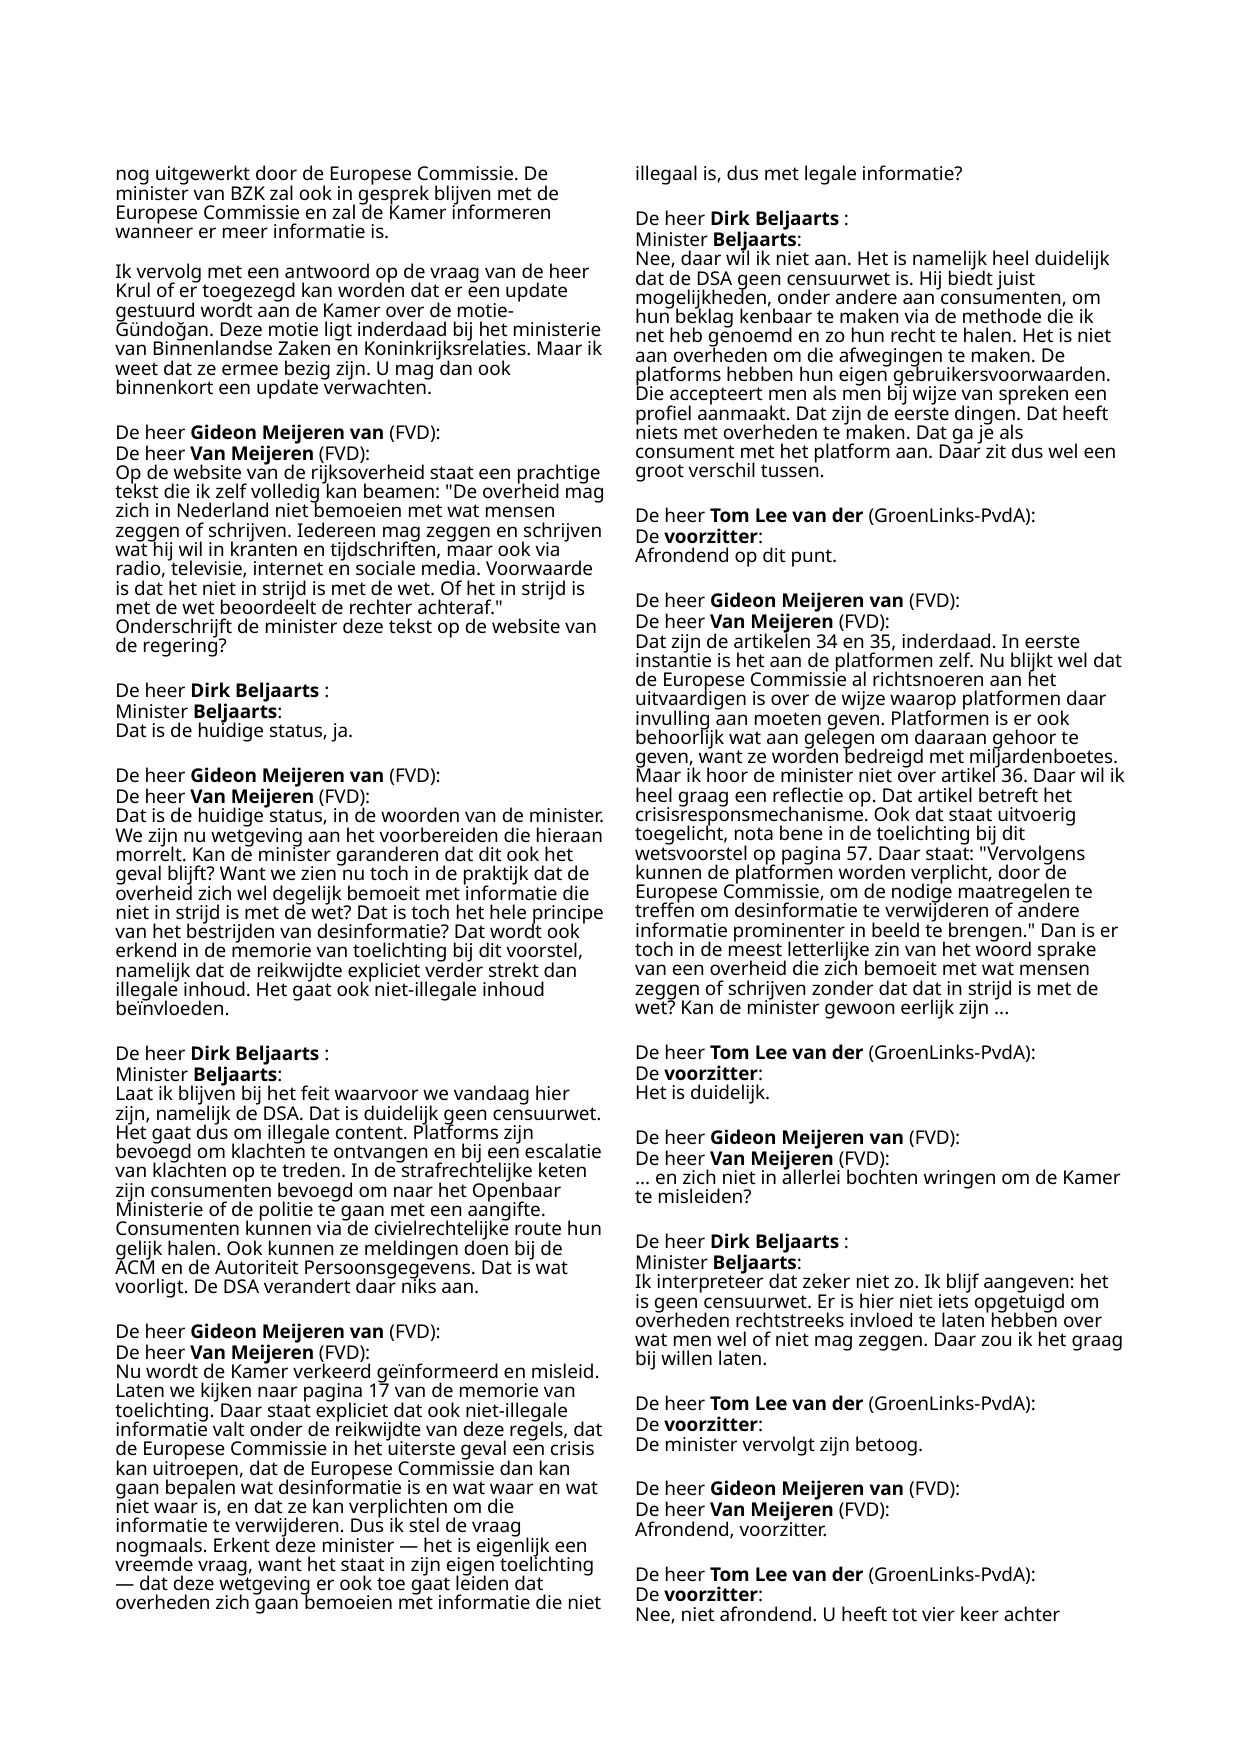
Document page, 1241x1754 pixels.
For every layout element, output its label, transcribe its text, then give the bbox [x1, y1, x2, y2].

text De heer Van Meijeren (FVD): [115, 788, 605, 807]
text De heer Van Meijeren (FVD): [635, 1150, 1125, 1169]
text Nee, daar wil ik niet aan. Het is namelijk heel duidelijk dat de DSA geen censuurwet is. Hij biedt juist mogelijkheden, onder andere aan consumenten, om hun beklag kenbaar te maken via de methode die ik net heb genoemd en zo hun recht te halen. Het is niet aan overheden om die afwegingen te maken. De platforms hebben hun eigen gebruikersvoorwaarden. Die accepteert men als men bij wijze van spreken een profiel aanmaakt. Dat zijn de eerste dingen. Dat heeft niets met overheden te maken. Dat ga je als consument met het platform aan. Daar zit dus wel een groot verschil tussen. [635, 250, 1125, 482]
text De voorzitter: [635, 528, 1125, 547]
text Afrondend, voorzitter. [635, 1521, 1125, 1540]
text Dat is de huidige status, ja. [115, 722, 605, 742]
text Nu wordt de Kamer verkeerd geïnformeerd en misleid. Laten we kijken naar pagina 17 van de memorie van toelichting. Daar staat expliciet dat ook niet-illegale informatie valt onder de reikwijdte van deze regels, dat de Europese Commissie in het uiterste geval een crisis kan uitroepen, dat de Europese Commissie dan kan gaan bepalen wat desinformatie is en wat waar en wat niet waar is, en dat ze kan verplichten om die informatie te verwijderen. Dus ik stel de vraag nogmaals. Erkent deze minister — het is eigenlijk een vreemde vraag, want het staat in zijn eigen toelichting — dat deze wetgeving er ook toe gaat leiden dat overheden zich gaan bemoeien met informatie die niet [115, 1363, 605, 1614]
text Ik vervolg met een antwoord op de vraag van de heer Krul of er toegezegd kan worden dat er een update gestuurd wordt aan de Kamer over de motie-Gündoğan. Deze motie ligt inderdaad bij het ministerie van Binnenlandse Zaken en Koninkrijksrelaties. Maar ik weet dat ze ermee bezig zijn. U mag dan ook binnenkort een update verwachten. [115, 263, 605, 398]
text De voorzitter: [635, 1416, 1125, 1436]
text De heer Gideon Meijeren van (FVD): [115, 419, 605, 444]
text De heer Gideon Meijeren van (FVD): [115, 1318, 605, 1344]
text De voorzitter: [635, 1586, 1125, 1606]
text Het is duidelijk. [635, 1084, 1125, 1103]
text De minister vervolgt zijn betoog. [635, 1436, 1125, 1455]
text De heer Tom Lee van der (GroenLinks-PvdA): [635, 502, 1125, 528]
text ... en zich niet in allerlei bochten wringen om de Kamer te misleiden? [635, 1169, 1125, 1207]
text De heer Dirk Beljaarts : [115, 1040, 605, 1066]
text Dat zijn de artikelen 34 en 35, inderdaad. In eerste instantie is het aan de platformen zelf. Nu blijkt wel dat de Europese Commissie al richtsnoeren aan het uitvaardigen is over de wijze waarop platformen daar invulling aan moeten geven. Platformen is er ook behoorlijk wat aan gelegen om daaraan gehoor te geven, want ze worden bedreigd met miljardenboetes. Maar ik hoor de minister niet over artikel 36. Daar wil ik heel graag een reflectie op. Dat artikel betreft het crisisresponsmechanisme. Ook dat staat uitvoerig toegelicht, nota bene in de toelichting bij dit wetsvoorstel op pagina 57. Daar staat: "Vervolgens kunnen de platformen worden verplicht, door de Europese Commissie, om de nodige maatregelen te treffen om desinformatie te verwijderen of andere informatie prominenter in beeld te brengen." Dan is er toch in de meest letterlijke zin van het woord sprake van een overheid die zich bemoeit met wat mensen zeggen of schrijven zonder dat dat in strijd is met de wet? Kan de minister gewoon eerlijk zijn ... [635, 633, 1125, 1018]
text De heer Van Meijeren (FVD): [115, 1344, 605, 1363]
text Minister Beljaarts: [115, 1066, 605, 1085]
text Minister Beljaarts: [635, 231, 1125, 250]
text De heer Dirk Beljaarts : [635, 205, 1125, 231]
text Minister Beljaarts: [115, 703, 605, 722]
text De heer Gideon Meijeren van (FVD): [635, 1476, 1125, 1501]
text Ik interpreteer dat zeker niet zo. Ik blijf aangeven: het is geen censuurwet. Er is hier niet iets opgetuigd om overheden rechtstreeks invloed te laten hebben over wat men wel of niet mag zeggen. Daar zou ik het graag bij willen laten. [635, 1273, 1125, 1370]
text Laat ik blijven bij het feit waarvoor we vandaag hier zijn, namelijk de DSA. Dat is duidelijk geen censuurwet. Het gaat dus om illegale content. Platforms zijn bevoegd om klachten te ontvangen en bij een escalatie van klachten op te treden. In de strafrechtelijke keten zijn consumenten bevoegd om naar het Openbaar Ministerie of de politie te gaan met een aangifte. Consumenten kunnen via de civielrechtelijke route hun gelijk halen. Ook kunnen ze meldingen doen bij de ACM en de Autoriteit Persoonsgegevens. Dat is wat voorligt. De DSA verandert daar niks aan. [115, 1085, 605, 1297]
text De heer Gideon Meijeren van (FVD): [635, 588, 1125, 613]
text De heer Van Meijeren (FVD): [635, 613, 1125, 633]
text De heer Gideon Meijeren van (FVD): [635, 1124, 1125, 1150]
text De voorzitter: [635, 1064, 1125, 1084]
text De heer Van Meijeren (FVD): [635, 1501, 1125, 1521]
text Op de website van de rijksoverheid staat een prachtige tekst die ik zelf volledig kan beamen: "De overheid mag zich in Nederland niet bemoeien met wat mensen zeggen of schrijven. Iedereen mag zeggen en schrijven wat hij wil in kranten en tijdschriften, maar ook via radio, televisie, internet en sociale media. Voorwaarde is dat het niet in strijd is met de wet. Of het in strijd is met de wet beoordeelt de rechter achteraf." Onderschrijft de minister deze tekst op de website van de regering? [115, 464, 605, 657]
text Dat is de huidige status, in de woorden van de minister. We zijn nu wetgeving aan het voorbereiden die hieraan morrelt. Kan de minister garanderen dat dit ook het geval blijft? Want we zien nu toch in de praktijk dat de overheid zich wel degelijk bemoeit met informatie die niet in strijd is met de wet? Dat is toch het hele principe van het bestrijden van desinformatie? Dat wordt ook erkend in de memorie van toelichting bij dit voorstel, namelijk dat de reikwijdte expliciet verder strekt dan illegale inhoud. Het gaat ook niet-illegale inhoud beïnvloeden. [115, 807, 605, 1019]
text Nee, niet afrondend. U heeft tot vier keer achter [635, 1606, 1125, 1625]
text De heer Tom Lee van der (GroenLinks-PvdA): [635, 1561, 1125, 1586]
text De heer Van Meijeren (FVD): [115, 444, 605, 464]
text De heer Tom Lee van der (GroenLinks-PvdA): [635, 1391, 1125, 1416]
text nog uitgewerkt door de Europese Commissie. De minister van BZK zal ook in gesprek blijven met de Europese Commissie en zal de Kamer informeren wanneer er meer informatie is. [115, 165, 605, 242]
text De heer Dirk Beljaarts : [635, 1228, 1125, 1254]
text De heer Gideon Meijeren van (FVD): [115, 762, 605, 788]
text De heer Tom Lee van der (GroenLinks-PvdA): [635, 1039, 1125, 1064]
text Afrondend op dit punt. [635, 547, 1125, 567]
text illegaal is, dus met legale informatie? [635, 165, 1125, 184]
text Minister Beljaarts: [635, 1254, 1125, 1273]
text De heer Dirk Beljaarts : [115, 677, 605, 703]
